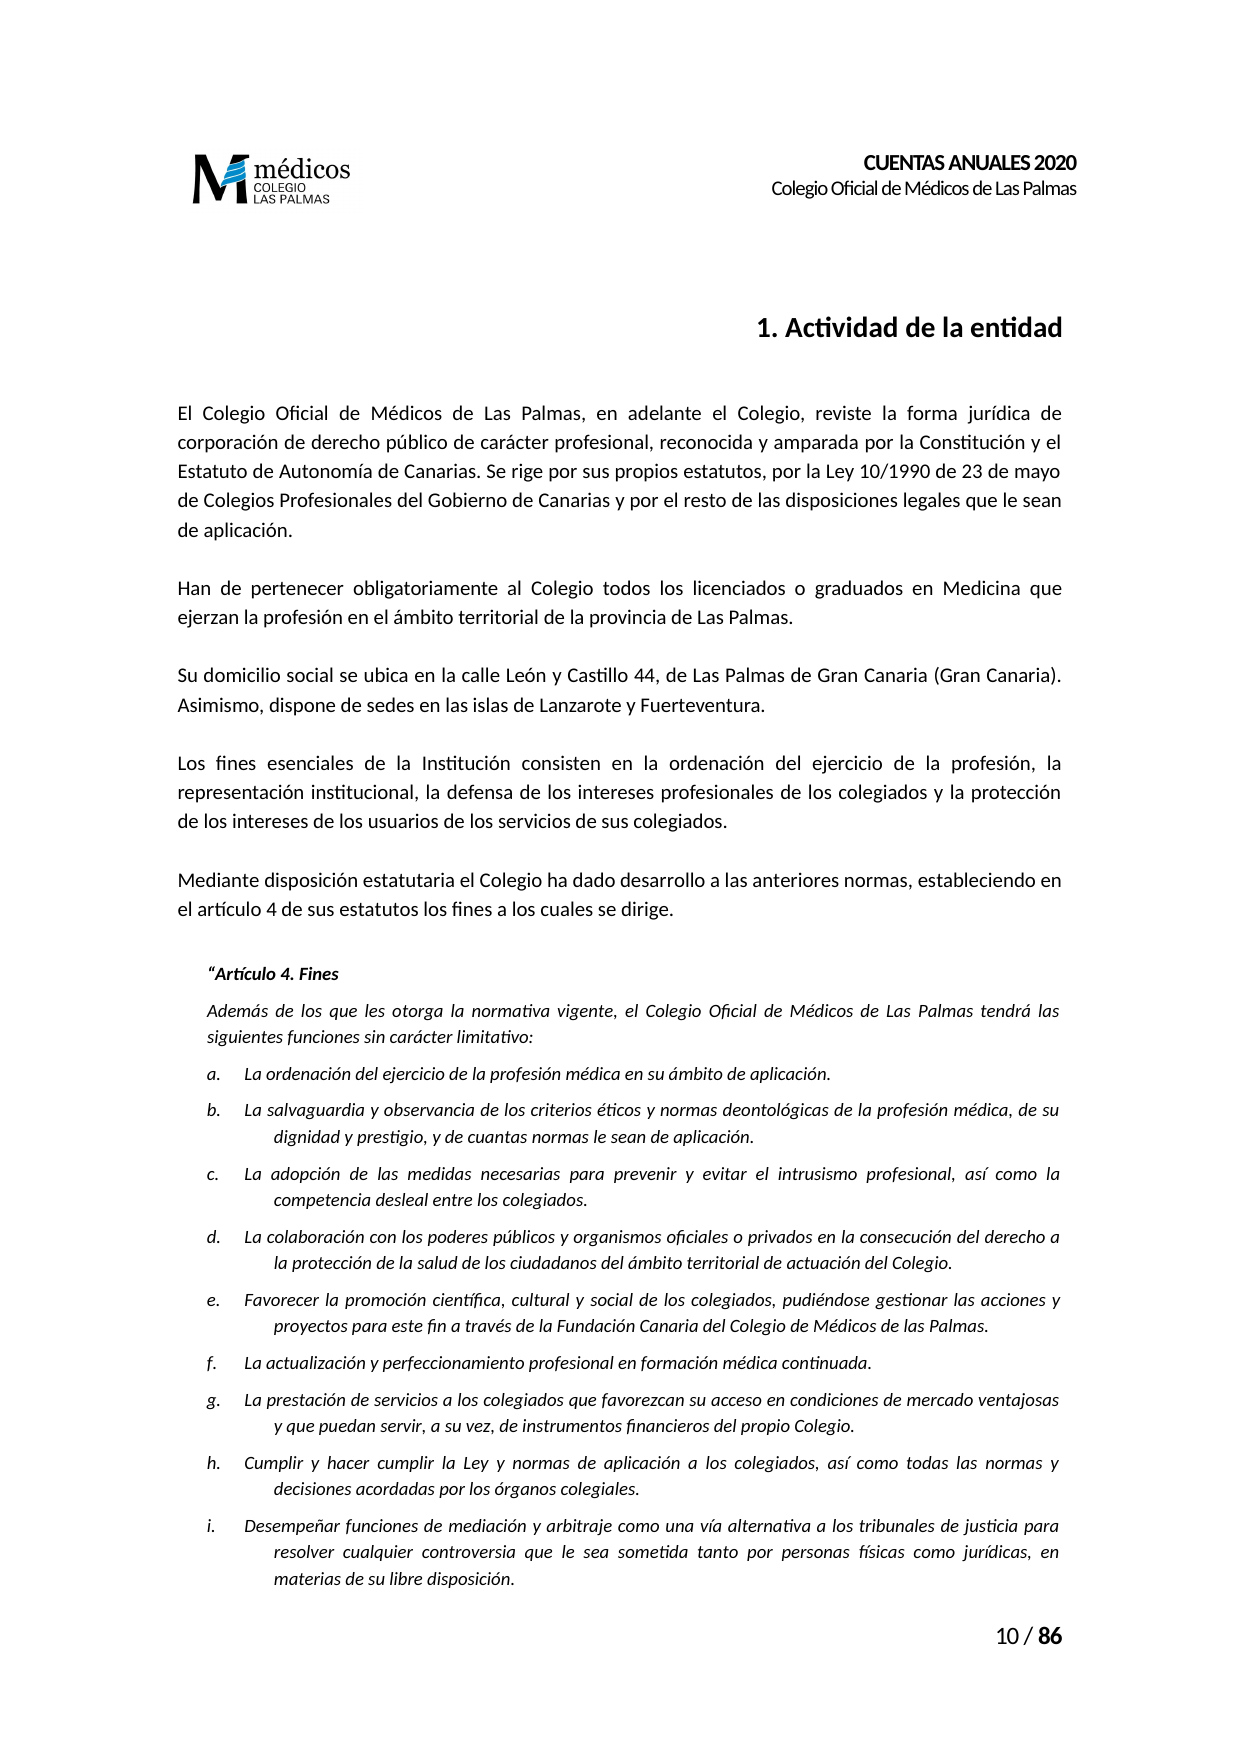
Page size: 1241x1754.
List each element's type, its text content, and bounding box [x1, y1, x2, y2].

list Favorecer la promoción científica, cultural y social de los colegiados, pudiéndose gestionar las acciones y proyectos para este fin a través de la Fundación Canaria del Colegio de Médicos de las Palmas. [207, 1288, 1063, 1337]
text Además de los que les otorga la normativa vigente, el Colegio Oficial de Médicos de Las Palmas tendrá las siguientes funciones sin carácter limitativo: [207, 999, 1063, 1048]
list La actualización y perfeccionamiento profesional en formación médica continuada. [207, 1351, 1063, 1374]
list Cumplir y hacer cumplir la Ley y normas de aplicación a los colegiados, así como todas las normas y decisiones acordadas por los órganos colegiales. [207, 1451, 1063, 1500]
list La adopción de las medidas necesarias para prevenir y evitar el intrusismo profesional, así como la competencia desleal entre los colegiados. [207, 1162, 1063, 1211]
list La ordenación del ejercicio de la profesión médica en su ámbito de aplicación. [207, 1062, 1063, 1085]
list La prestación de servicios a los colegiados que favorezcan su acceso en condiciones de mercado ventajosas y que puedan servir, a su vez, de instrumentos financieros del propio Colegio. [207, 1388, 1063, 1437]
text Los fines esenciales de la Institución consisten en la ordenación del ejercicio de la profesión, la representación institucional, la defensa de los intereses profesionales de los colegiados y la protección de los intereses de los usuarios de los servicios de sus colegiados. [177, 750, 1063, 834]
list La salvaguardia y observancia de los criterios éticos y normas deontológicas de la profesión médica, de su dignidad y prestigio, y de cuantas normas le sean de aplicación. [207, 1099, 1063, 1148]
text Su domicilio social se ubica en la calle León y Castillo 44, de Las Palmas de Gran Canaria (Gran Canaria). Asimismo, dispone de sedes en las islas de Lanzarote y Fuerteventura. [177, 663, 1063, 717]
text 1. Actividad de la entidad [177, 309, 1063, 345]
list La colaboración con los poderes públicos y organismos oficiales o privados en la consecución del derecho a la protección de la salud de los ciudadanos del ámbito territorial de actuación del Colegio. [207, 1225, 1063, 1274]
text “Artículo 4. Fines [207, 962, 1063, 985]
text El Colegio Oficial de Médicos de Las Palmas, en adelante el Colegio, reviste la forma jurídica de corporación de derecho público de carácter profesional, reconocida y amparada por la Constitución y el Estatuto de Autonomía de Canarias. Se rige por sus propios estatutos, por la Ley 10/1990 de 23 de mayo de Colegios Profesionales del Gobierno de Canarias y por el resto de las disposiciones legales que le sean de aplicación. [177, 400, 1063, 542]
list Desempeñar funciones de mediación y arbitraje como una vía alternativa a los tribunales de justicia para resolver cualquier controversia que le sea sometida tanto por personas físicas como jurídicas, en materias de su libre disposición. [207, 1514, 1063, 1590]
text Mediante disposición estatutaria el Colegio ha dado desarrollo a las anteriores normas, estableciendo en el artículo 4 de sus estatutos los fines a los cuales se dirige. [177, 867, 1063, 921]
text Han de pertenecer obligatoriamente al Colegio todos los licenciados o graduados en Medicina que ejerzan la profesión en el ámbito territorial de la provincia de Las Palmas. [177, 575, 1063, 630]
